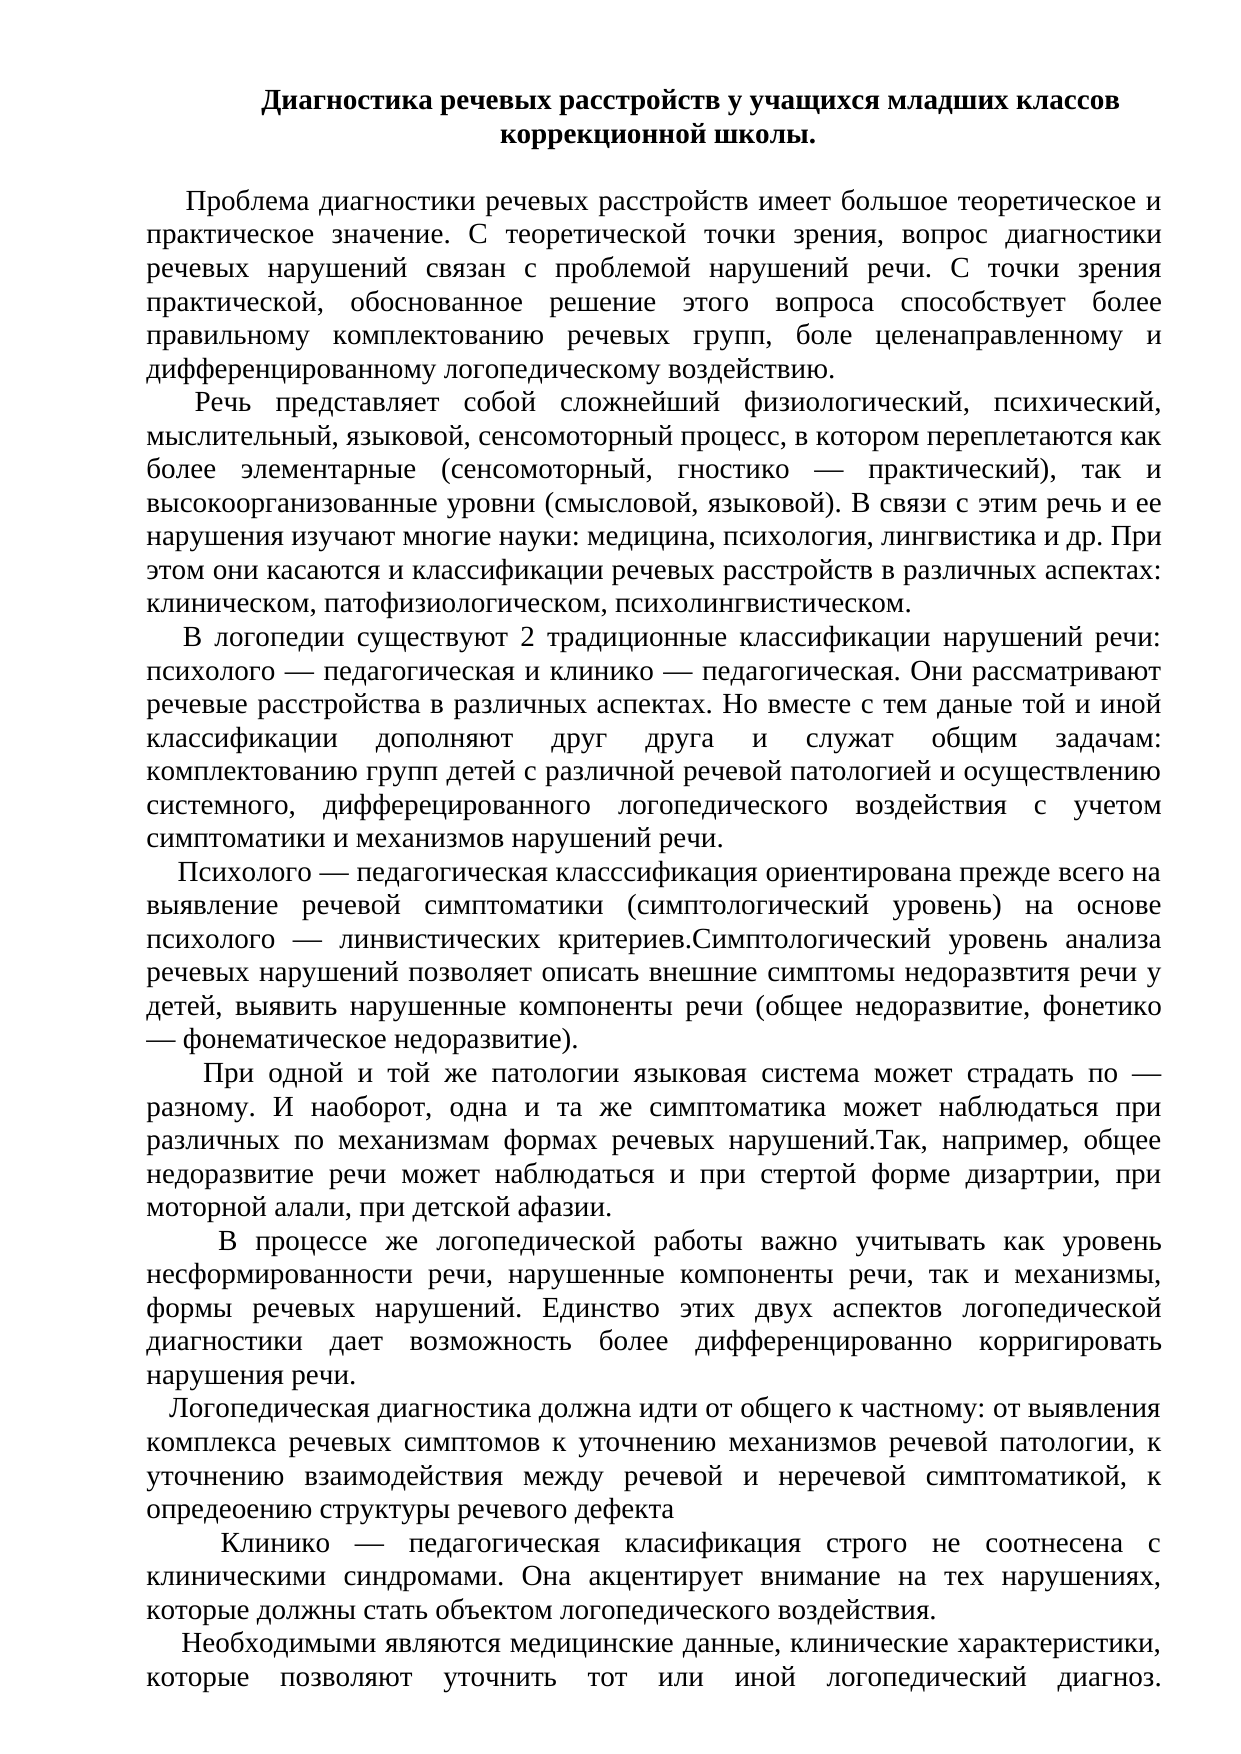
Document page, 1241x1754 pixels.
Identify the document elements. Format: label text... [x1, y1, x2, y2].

text Клинико — педагогическая класификация строго не соотнесена с клиническими синдромами. Она акцентирует внимание на тех нарушениях, которые должны стать объектом логопедического воздействия. [146, 1525, 1162, 1625]
text коррекционной школы. [146, 116, 1162, 149]
text Проблема диагностики речевых расстройств имеет большое теоретическое и практическое значение. С теоретической точки зрения, вопрос диагностики речевых нарушений связан с проблемой нарушений речи. С точки зрения практической, обоснованное решение этого вопроса способствует более правильному комплектованию речевых групп, боле целенаправленному и дифференцированному логопедическому воздействию. [146, 183, 1162, 384]
text В процессе же логопедической работы важно учитывать как уровень несформированности речи, нарушенные компоненты речи, так и механизмы, формы речевых нарушений. Единство этих двух аспектов логопедической диагностики дает возможность более дифференцированно корригировать нарушения речи. [146, 1223, 1162, 1391]
text Речь представляет собой сложнейший физиологический, психический, мыслительный, языковой, сенсомоторный процесс, в котором переплетаются как более элементарные (сенсомоторный, гностико — практический), так и высокоорганизованные уровни (смысловой, языковой). В связи с этим речь и ее нарушения изучают многие науки: медицина, психология, лингвистика и др. При этом они касаются и классификации речевых расстройств в различных аспектах: клиническом, патофизиологическом, психолингвистическом. [146, 384, 1162, 619]
text Логопедическая диагностика должна идти от общего к частному: от выявления комплекса речевых симптомов к уточнению механизмов речевой патологии, к уточнению взаимодействия между речевой и неречевой симптоматикой, к опредеоению структуры речевого дефекта [146, 1391, 1162, 1525]
text Диагностика речевых расстройств у учащихся младших классов [146, 82, 1162, 116]
text В логопедии существуют 2 традиционные классификации нарушений речи: психолого — педагогическая и клинико — педагогическая. Они рассматривают речевые расстройства в различных аспектах. Но вместе с тем даные той и иной классификации дополняют друг друга и служат общим задачам: комплектованию групп детей с различной речевой патологией и осуществлению системного, дифферецированного логопедического воздействия с учетом симптоматики и механизмов нарушений речи. [146, 619, 1162, 854]
text Необходимыми являются медицинские данные, клинические характеристики, которые позволяют уточнить тот или иной логопедический диагноз. [146, 1625, 1162, 1692]
text Психолого — педагогическая класссификация ориентирована прежде всего на выявление речевой симптоматики (симптологический уровень) на основе психолого — линвистических критериев.Симптологический уровень анализа речевых нарушений позволяет описать внешние симптомы недоразвтитя речи у детей, выявить нарушенные компоненты речи (общее недоразвитие, фонетико — фонематическое недоразвитие). [146, 854, 1162, 1055]
text При одной и той же патологии языковая система может страдать по — разному. И наоборот, одна и та же симптоматика может наблюдаться при различных по механизмам формах речевых нарушений.Так, например, общее недоразвитие речи может наблюдаться и при стертой форме дизартрии, при моторной алали, при детской афазии. [146, 1055, 1162, 1223]
